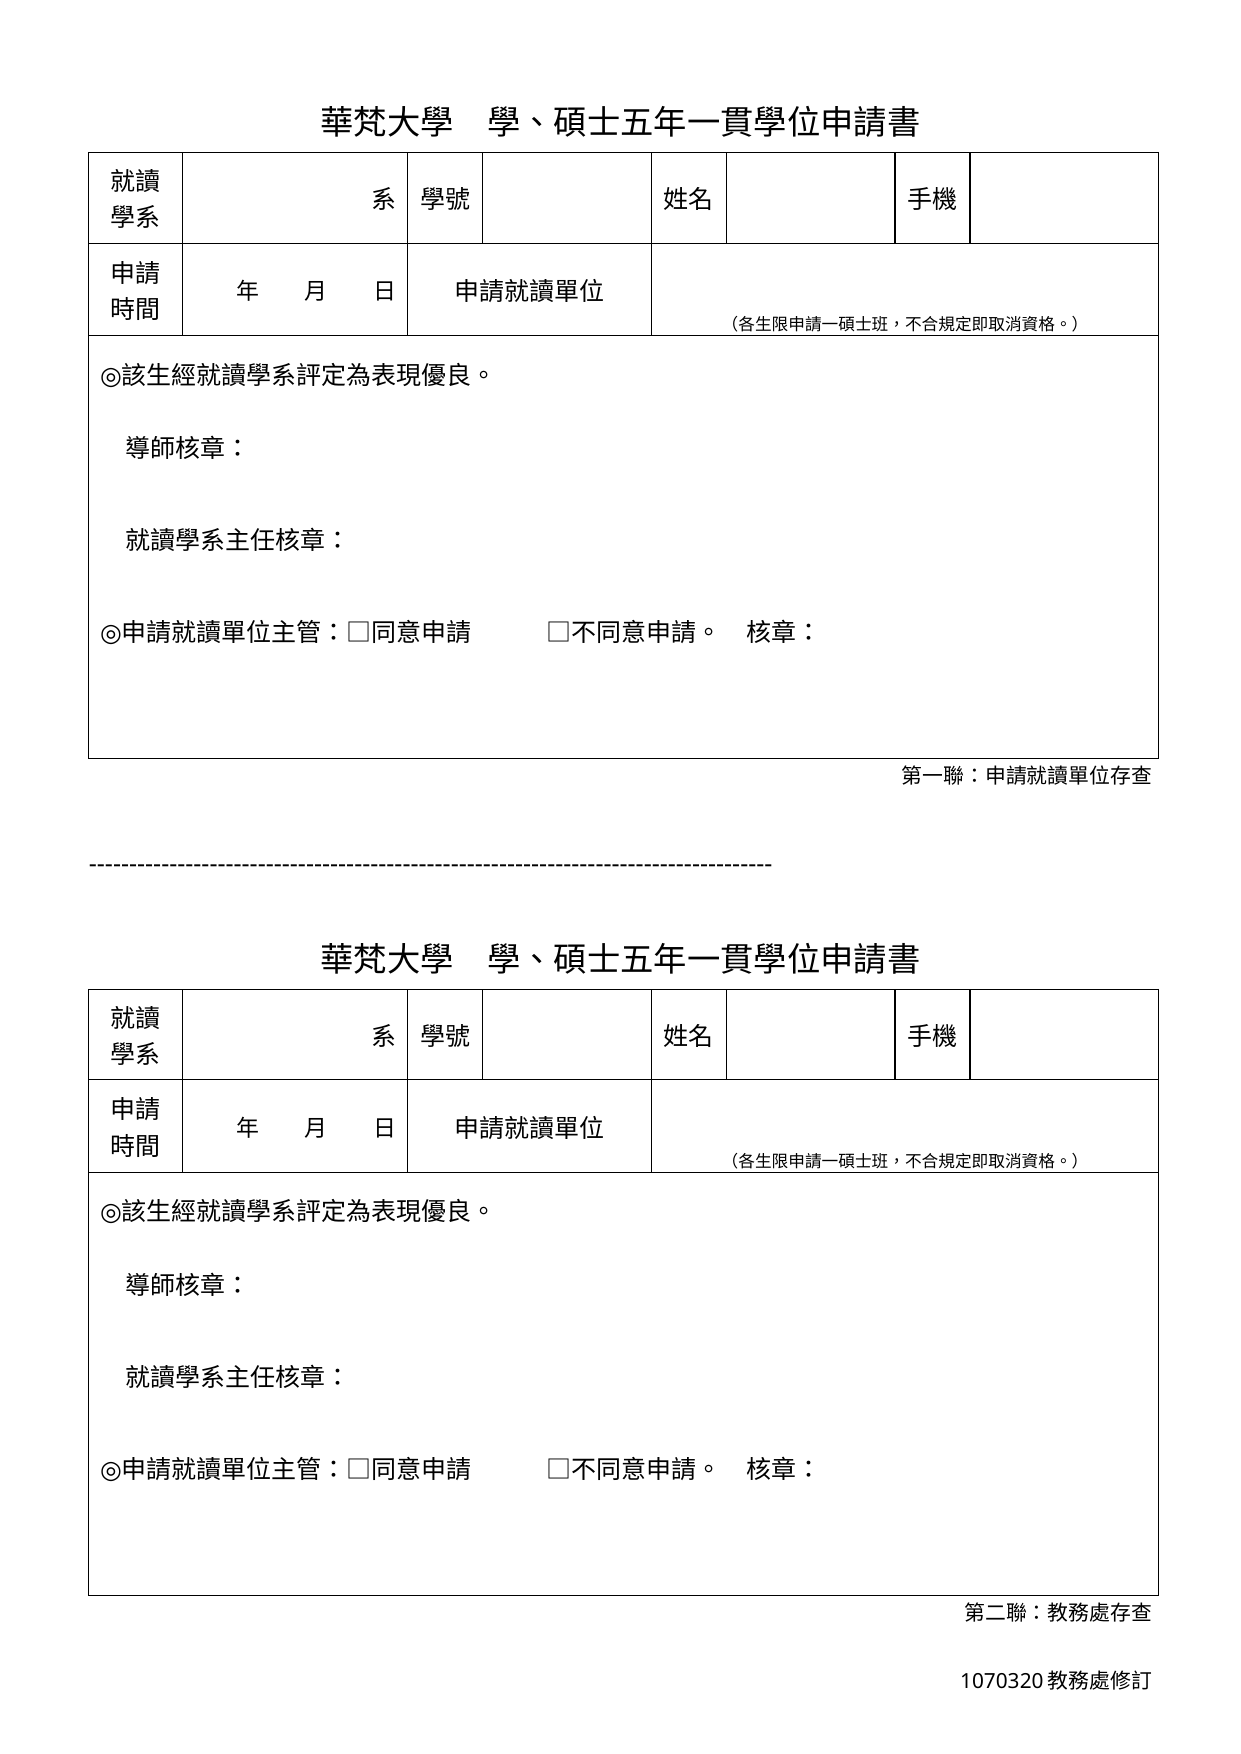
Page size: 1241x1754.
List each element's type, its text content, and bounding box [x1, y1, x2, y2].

table_header 姓名 [652, 990, 726, 1079]
table_header [727, 990, 894, 1079]
table_header [483, 153, 651, 243]
table_cell 申請就讀單位 [408, 244, 651, 335]
text 華梵大學 學、碩士五年一貫學位申請書 [89, 933, 1152, 981]
table_header 手機 [896, 990, 969, 1079]
text 第一聯：申請就讀單位存查 [89, 759, 1152, 789]
table_header 系 [183, 153, 407, 243]
table_header [971, 153, 1158, 243]
table_header 學號 [408, 153, 482, 243]
table_header 學號 [408, 990, 482, 1079]
table_cell 申請 時間 [89, 1080, 182, 1172]
table_cell ◎該生經就讀學系評定為表現優良。 導師核章： 就讀學系主任核章： ◎申請就讀單位主管：□同意申請 □不同意申請。 核章： [89, 1173, 1158, 1595]
table_cell （各生限申請一碩士班，不合規定即取消資格。） [652, 1080, 1158, 1172]
table_header 就讀 學系 [89, 990, 182, 1079]
table_cell 年 月 日 [183, 244, 407, 335]
table_cell 申請 時間 [89, 244, 182, 335]
table_cell 年 月 日 [183, 1080, 407, 1172]
table_header [971, 990, 1158, 1079]
table_header 手機 [896, 153, 969, 243]
text ------------------------------------------------------------------------------------- [89, 846, 1152, 880]
table_header [727, 153, 894, 243]
text 第二聯：教務處存查 [89, 1596, 1152, 1626]
text 華梵大學 學、碩士五年一貫學位申請書 [89, 96, 1152, 144]
table_cell （各生限申請一碩士班，不合規定即取消資格。） [652, 244, 1158, 335]
table_header 就讀 學系 [89, 153, 182, 243]
table_header 姓名 [652, 153, 726, 243]
table_header [483, 990, 651, 1079]
table_cell 申請就讀單位 [408, 1080, 651, 1172]
table_header 系 [183, 990, 407, 1079]
table_cell ◎該生經就讀學系評定為表現優良。 導師核章： 就讀學系主任核章： ◎申請就讀單位主管：□同意申請 □不同意申請。 核章： [89, 336, 1158, 758]
